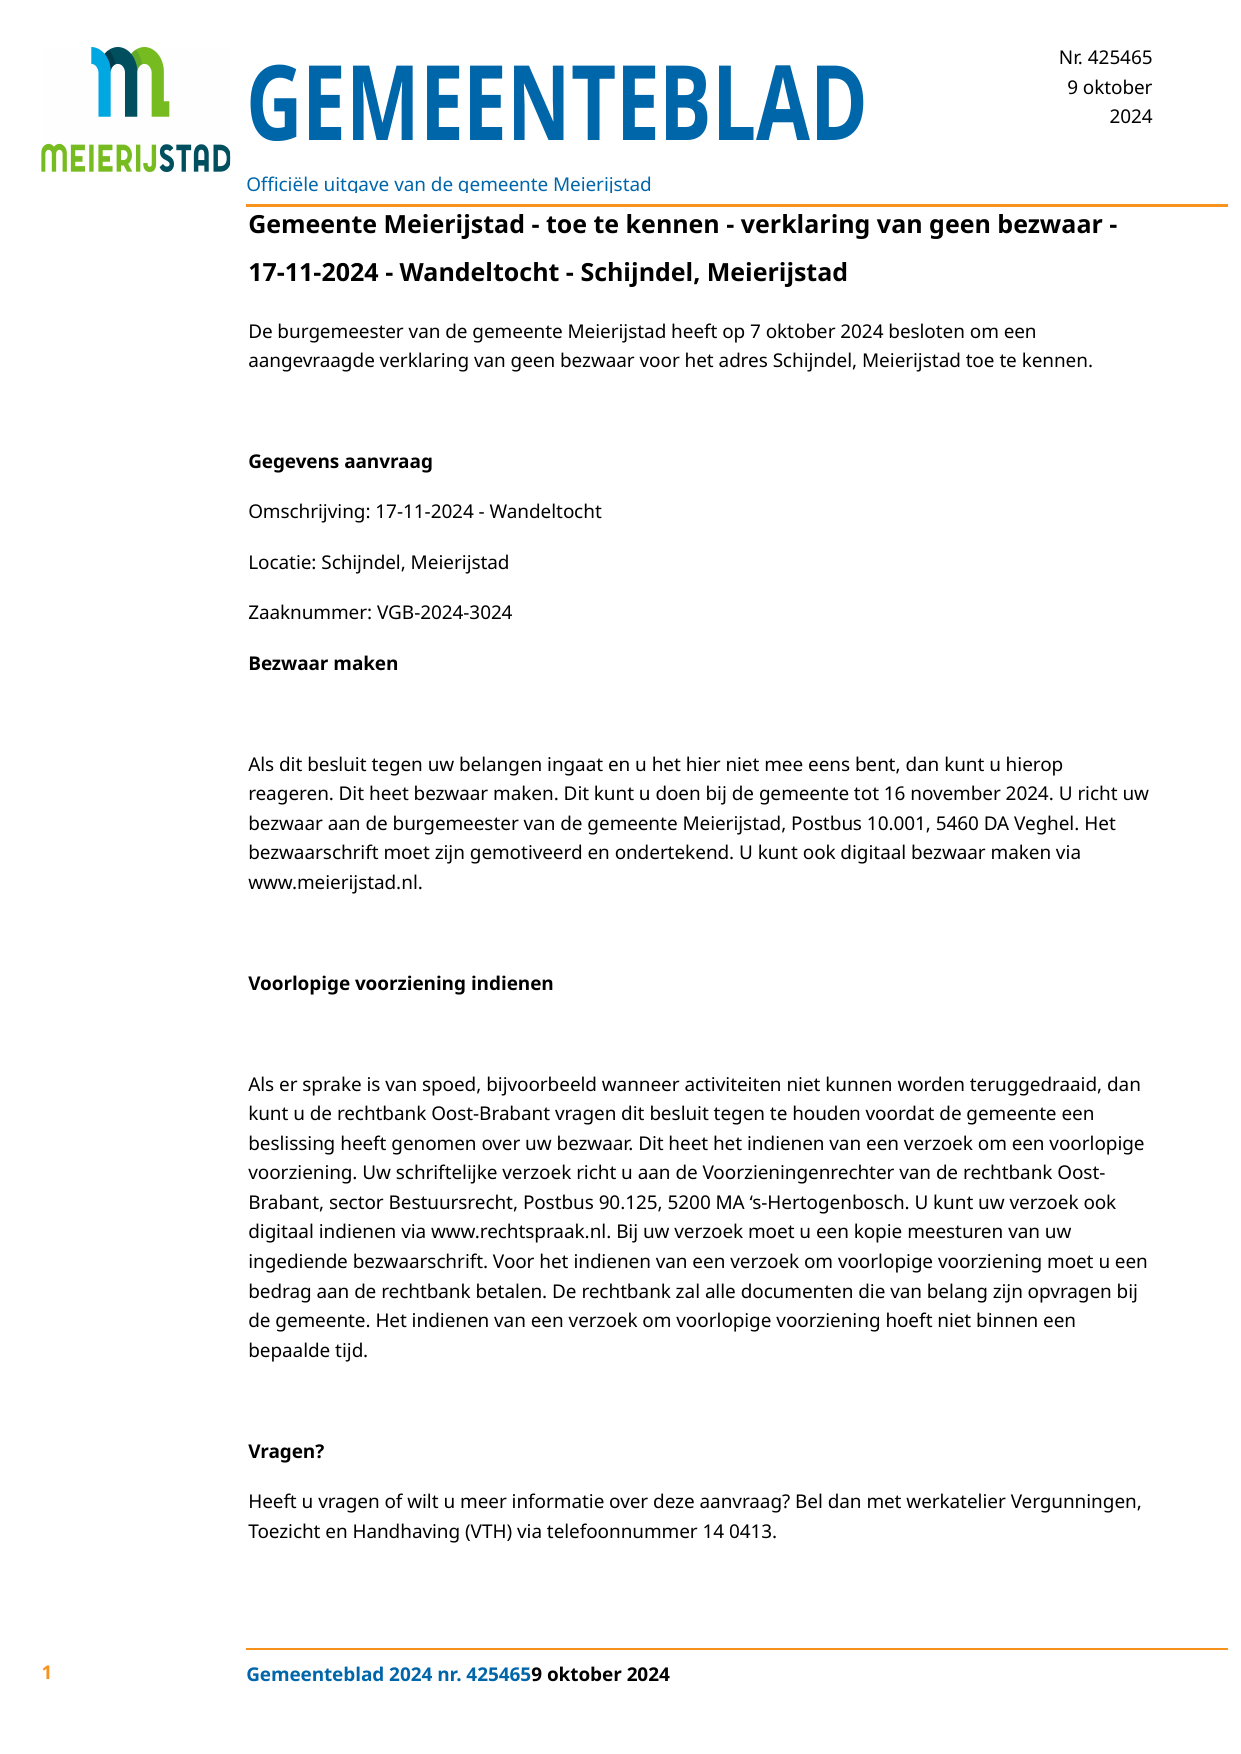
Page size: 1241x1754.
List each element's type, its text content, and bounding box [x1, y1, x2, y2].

picture [41, 47, 231, 172]
text Heeft u vragen of wilt u meer informatie over deze aanvraag? Bel dan met werkatelier Vergunningen, Toezicht en Handhaving (VTH) via telefoonnummer 14 0413. [248, 1488, 1152, 1544]
text De burgemeester van de gemeente Meierijstad heeft op 7 oktober 2024 besloten om een aangevraagde verklaring van geen bezwaar voor het adres Schijndel, Meierijstad toe te kennen. [248, 318, 1152, 373]
text Locatie: Schijndel, Meierijstad [248, 549, 1152, 575]
text Gegevens aanvraag [248, 448, 1152, 474]
text Gemeente Meierijstad - toe te kennen - verklaring van geen bezwaar - 17-11-2024 - Wandeltocht - Schijndel, Meierijstad [248, 207, 1152, 288]
text Vragen? [248, 1438, 1152, 1464]
text Als er sprake is van spoed, bijvoorbeeld wanneer activiteiten niet kunnen worden teruggedraaid, dan kunt u de rechtbank Oost-Brabant vragen dit besluit tegen te houden voordat de gemeente een beslissing heeft genomen over uw bezwaar. Dit heet het indienen van een verzoek om een voorlopige voorziening. Uw schriftelijke verzoek richt u aan de Voorzieningenrechter van de rechtbank Oost-Brabant, sector Bestuursrecht, Postbus 90.125, 5200 MA ‘s-Hertogenbosch. U kunt uw verzoek ook digitaal indienen via www.rechtspraak.nl. Bij uw verzoek moet u een kopie meesturen van uw ingediende bezwaarschrift. Voor het indienen van een verzoek om voorlopige voorziening moet u een bedrag aan de rechtbank betalen. De rechtbank zal alle documenten die van belang zijn opvragen bij de gemeente. Het indienen van een verzoek om voorlopige voorziening hoeft niet binnen een bepaalde tijd. [248, 1071, 1152, 1363]
text Als dit besluit tegen uw belangen ingaat en u het hier niet mee eens bent, dan kunt u hierop reageren. Dit heet bezwaar maken. Dit kunt u doen bij de gemeente tot 16 november 2024. U richt uw bezwaar aan de burgemeester van de gemeente Meierijstad, Postbus 10.001, 5460 DA Veghel. Het bezwaarschrift moet zijn gemotiveerd en ondertekend. U kunt ook digitaal bezwaar maken via www.meierijstad.nl. [248, 751, 1152, 895]
text Zaaknummer: VGB-2024-3024 [248, 599, 1152, 625]
text Voorlopige voorziening indienen [248, 970, 1152, 996]
text Omschrijving: 17-11-2024 - Wandeltocht [248, 499, 1152, 524]
text Bezwaar maken [248, 650, 1152, 676]
